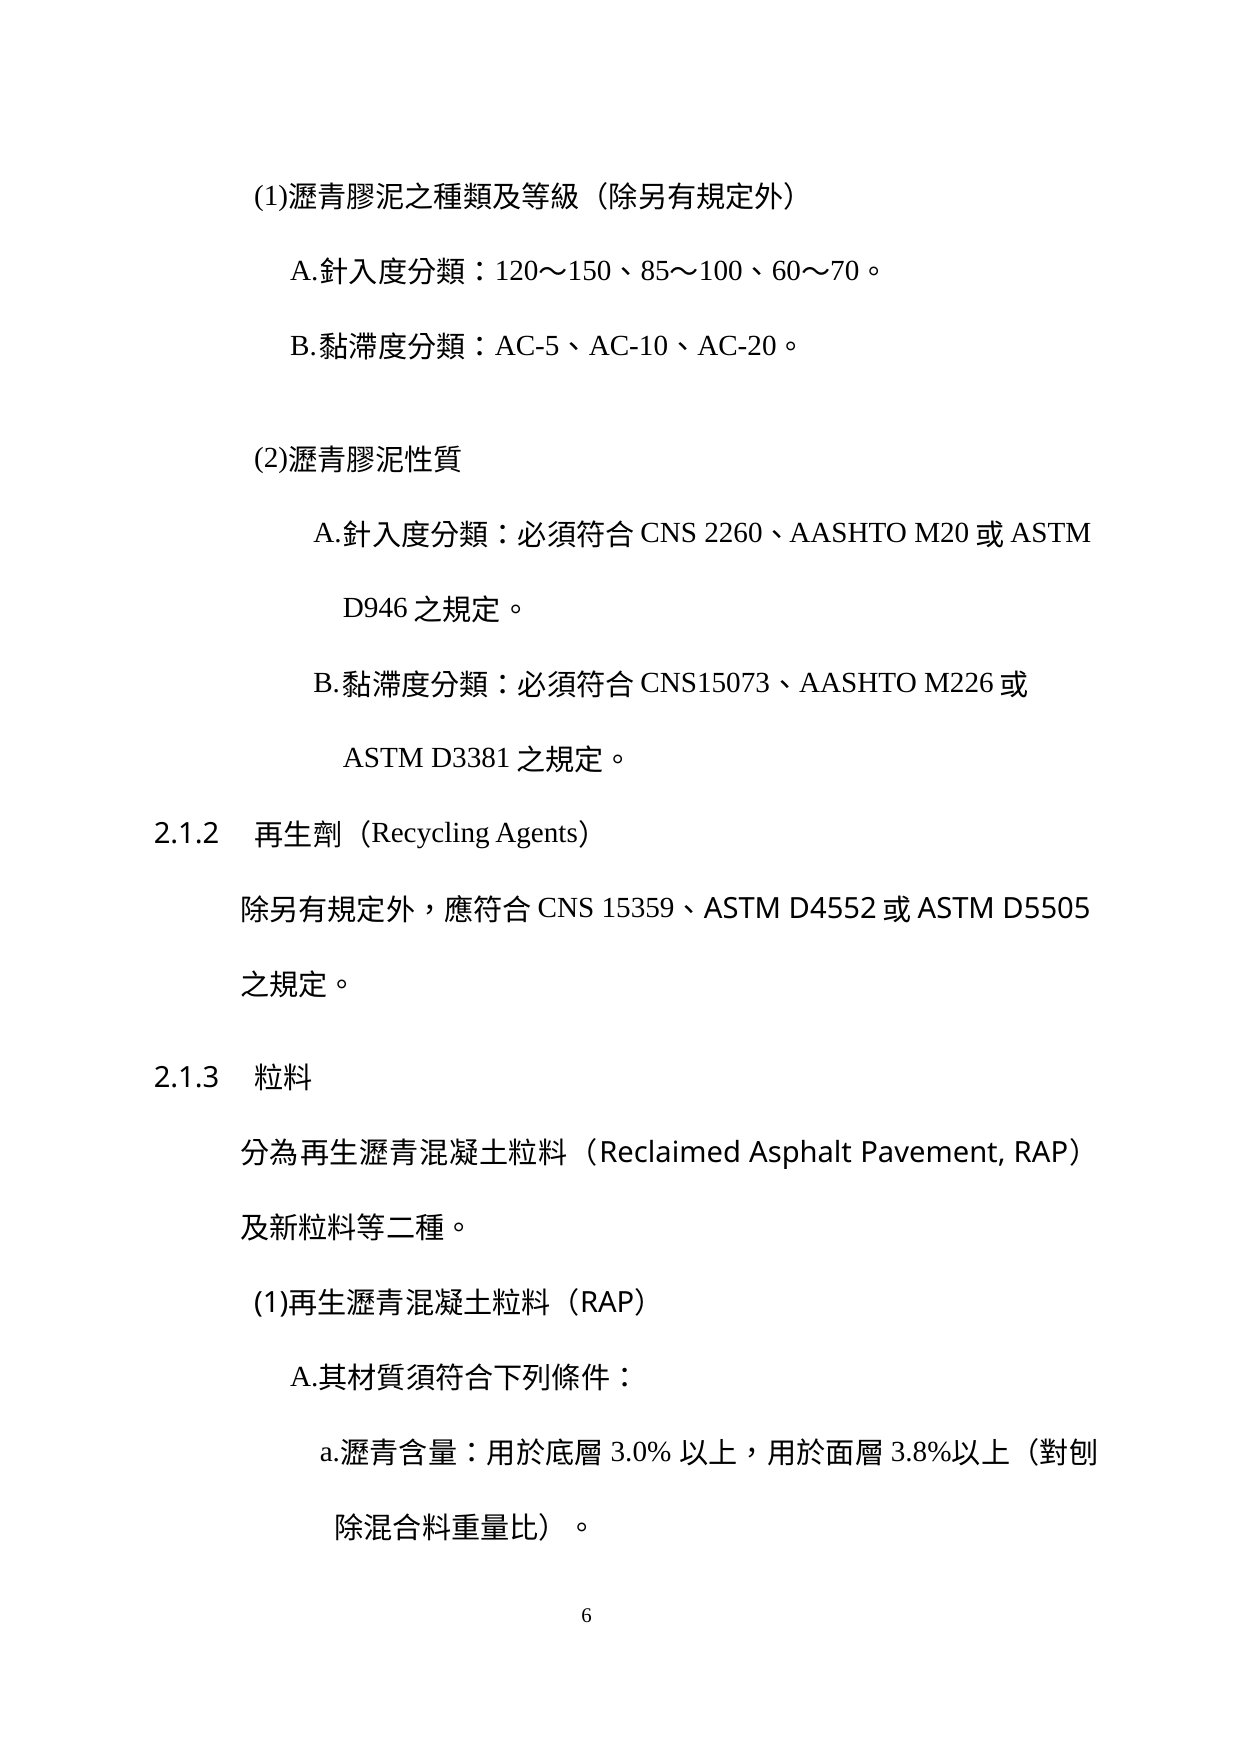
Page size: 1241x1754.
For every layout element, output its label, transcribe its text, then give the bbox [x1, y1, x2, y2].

text B. 黏滯度分類：必須符合CNS15073、AASHTO M226或ASTM D3381之規定。 [313, 645, 1098, 795]
text A.其材質須符合下列條件： [290, 1339, 1098, 1414]
text a.瀝青含量：用於底層3.0% 以上，用於面層3.8%以上（對刨除混合料重量比）。 [319, 1414, 1098, 1564]
text B. 黏滯度分類：AC-5、AC-10、AC-20。 [290, 307, 1098, 382]
text 除另有規定外，應符合CNS 15359、ASTM D4552或ASTM D5505之規定。 [240, 870, 1098, 1020]
text 分為再生瀝青混凝土粒料（Reclaimed Asphalt Pavement, RAP）及新粒料等二種。 [240, 1114, 1098, 1264]
text A. 針入度分類：120～150、85～100、60～70。 [290, 232, 1098, 307]
text 2.1.2 再生劑（Recycling Agents） [153, 795, 1098, 870]
text A. 針入度分類：必須符合CNS 2260、AASHTO M20或ASTM D946之規定。 [313, 495, 1098, 645]
text (1)瀝青膠泥之種類及等級（除另有規定外） [153, 157, 1098, 232]
text 2.1.3 粒料 [153, 1039, 1098, 1114]
text (2)瀝青膠泥性質 [254, 420, 1098, 495]
text (1)再生瀝青混凝土粒料（RAP） [254, 1264, 1098, 1339]
